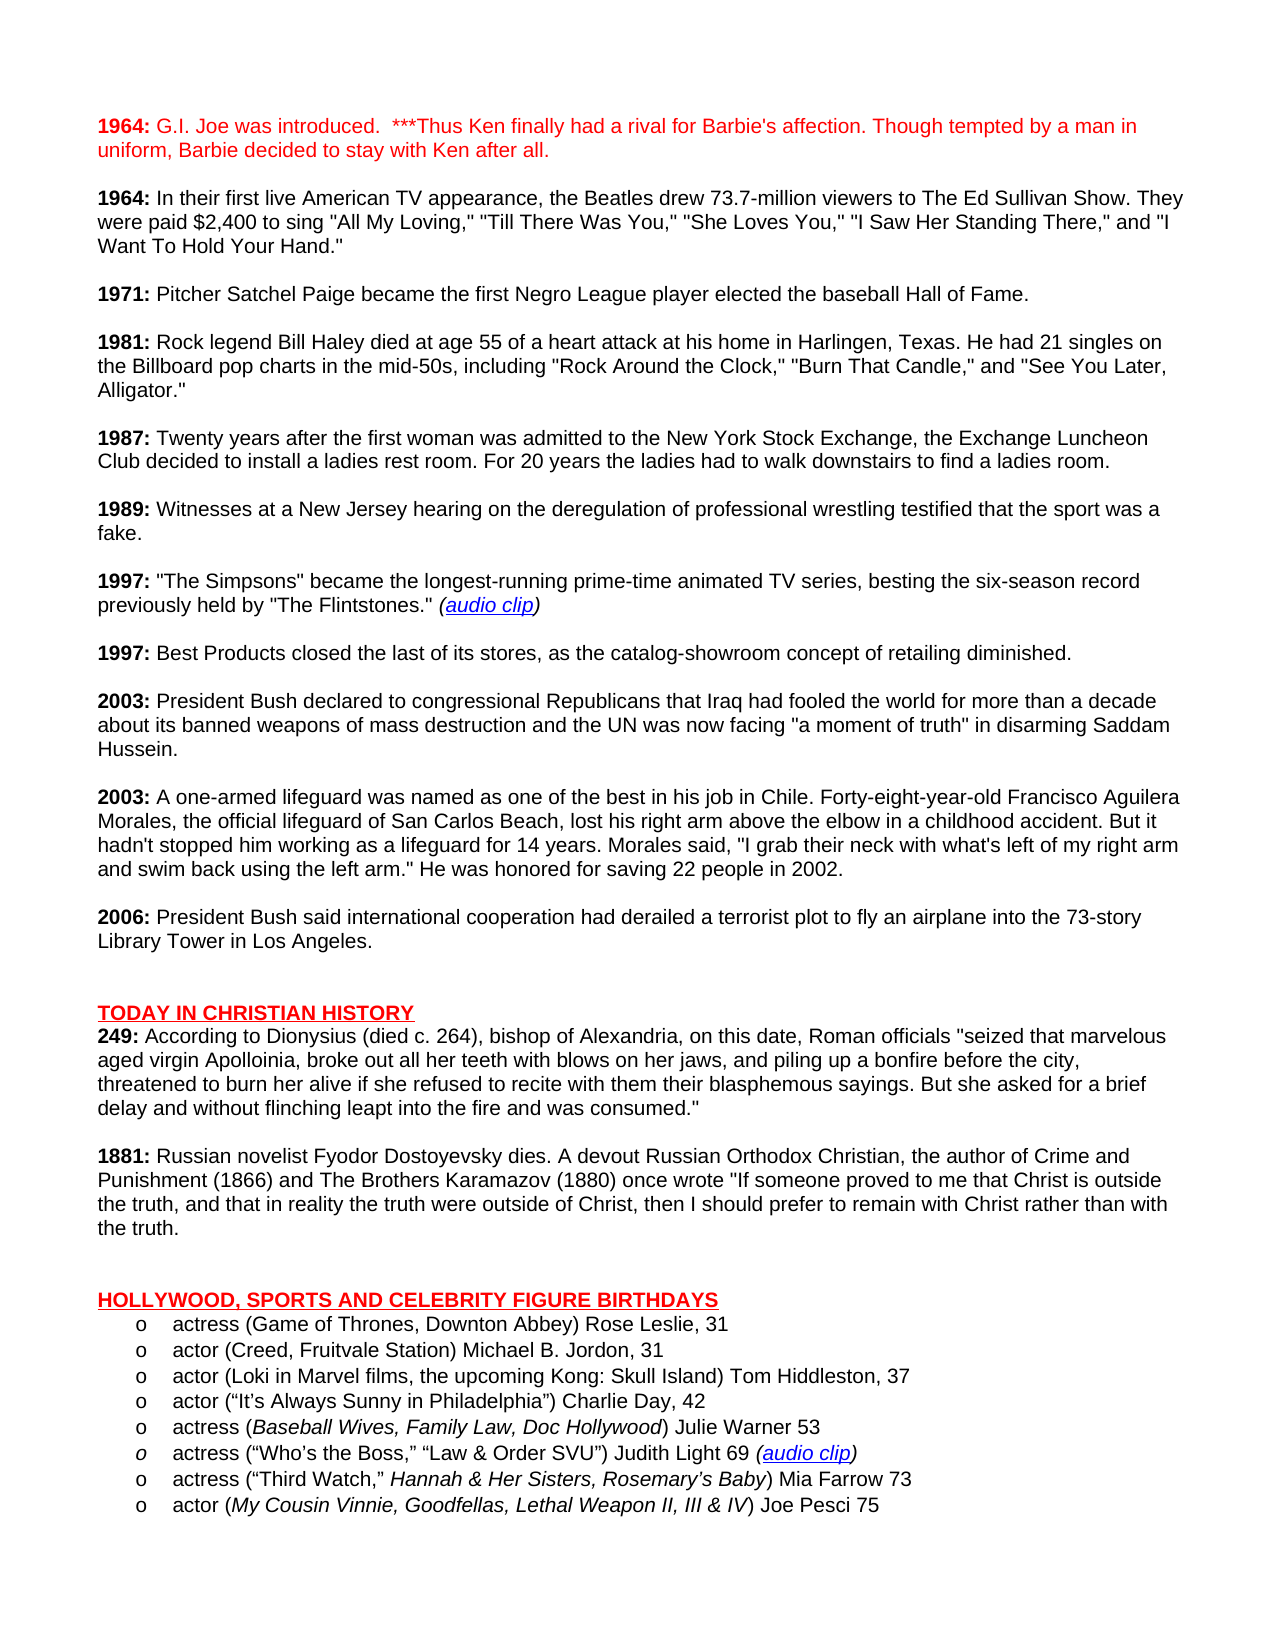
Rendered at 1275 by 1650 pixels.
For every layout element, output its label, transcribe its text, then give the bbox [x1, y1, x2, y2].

text 1964: G.I. Joe was introduced. ***Thus Ken finally had a rival for Barbie's affection. Though tempted by a man in uniform, Barbie decided to stay with Ken after all. [97, 114, 1185, 162]
text 1997: "The Simpsons" became the longest-running prime-time animated TV series, besting the six-season record previously held by "The Flintstones." (audio clip) [97, 569, 1185, 617]
list actress (“Third Watch,” Hannah & Her Sisters, Rosemary’s Baby) Mia Farrow 73 [135, 1467, 1185, 1493]
list actress (Baseball Wives, Family Law, Doc Hollywood) Julie Warner 53 [135, 1415, 1185, 1441]
list actor (Loki in Marvel films, the upcoming Kong: Skull Island) Tom Hiddleston, 37 [135, 1363, 1185, 1389]
text 2006: President Bush said international cooperation had derailed a terrorist plot to fly an airplane into the 73-story Library Tower in Los Angeles. [97, 904, 1185, 952]
text 1964: In their first live American TV appearance, the Beatles drew 73.7-million viewers to The Ed Sullivan Show. They were paid $2,400 to sing "All My Loving," "Till There Was You," "She Loves You," "I Saw Her Standing There," and "I Want To Hold Your Hand." [97, 186, 1185, 258]
text 1881: Russian novelist Fyodor Dostoyevsky dies. A devout Russian Orthodox Christian, the author of Crime and Punishment (1866) and The Brothers Karamazov (1880) once wrote "If someone proved to me that Christ is outside the truth, and that in reality the truth were outside of Christ, then I should prefer to remain with Christ rather than with the truth. [97, 1144, 1185, 1240]
text 1981: Rock legend Bill Haley died at age 55 of a heart attack at his home in Harlingen, Texas. He had 21 singles on the Billboard pop charts in the mid-50s, including "Rock Around the Clock," "Burn That Candle," and "See You Later, Alligator." [97, 329, 1185, 401]
text 249: According to Dionysius (died c. 264), bishop of Alexandria, on this date, Roman officials "seized that marvelous aged virgin Apolloinia, broke out all her teeth with blows on her jaws, and piling up a bonfire before the city, threatened to burn her alive if she refused to recite with them their blasphemous sayings. But she asked for a brief delay and without flinching leapt into the fire and was consumed." [97, 1024, 1185, 1120]
text 1997: Best Products closed the last of its stores, as the catalog-showroom concept of retailing diminished. [97, 641, 1185, 665]
text HOLLYWOOD, SPORTS AND CELEBRITY FIGURE BIRTHDAYS [97, 1288, 1185, 1312]
list actress (“Who’s the Boss,” “Law & Order SVU”) Judith Light 69 (audio clip) [135, 1441, 1185, 1467]
text 2003: President Bush declared to congressional Republicans that Iraq had fooled the world for more than a decade about its banned weapons of mass destruction and the UN was now facing "a moment of truth" in disarming Saddam Hussein. [97, 689, 1185, 761]
text TODAY IN CHRISTIAN HISTORY [97, 1000, 1185, 1024]
list actor (My Cousin Vinnie, Goodfellas, Lethal Weapon II, III & IV) Joe Pesci 75 [135, 1493, 1185, 1518]
text 1971: Pitcher Satchel Paige became the first Negro League player elected the baseball Hall of Fame. [97, 282, 1185, 306]
list actress (Game of Thrones, Downton Abbey) Rose Leslie, 31 [135, 1312, 1185, 1338]
text 1989: Witnesses at a New Jersey hearing on the deregulation of professional wrestling testified that the sport was a fake. [97, 497, 1185, 545]
list actor (“It’s Always Sunny in Philadelphia”) Charlie Day, 42 [135, 1389, 1185, 1415]
text 1987: Twenty years after the first woman was admitted to the New York Stock Exchange, the Exchange Luncheon Club decided to install a ladies rest room. For 20 years the ladies had to walk downstairs to find a ladies room. [97, 425, 1185, 473]
text 2003: A one-armed lifeguard was named as one of the best in his job in Chile. Forty-eight-year-old Francisco Aguilera Morales, the official lifeguard of San Carlos Beach, lost his right arm above the elbow in a childhood accident. But it hadn't stopped him working as a lifeguard for 14 years. Morales said, "I grab their neck with what's left of my right arm and swim back using the left arm." He was honored for saving 22 people in 2002. [97, 785, 1185, 881]
list actor (Creed, Fruitvale Station) Michael B. Jordon, 31 [135, 1338, 1185, 1363]
